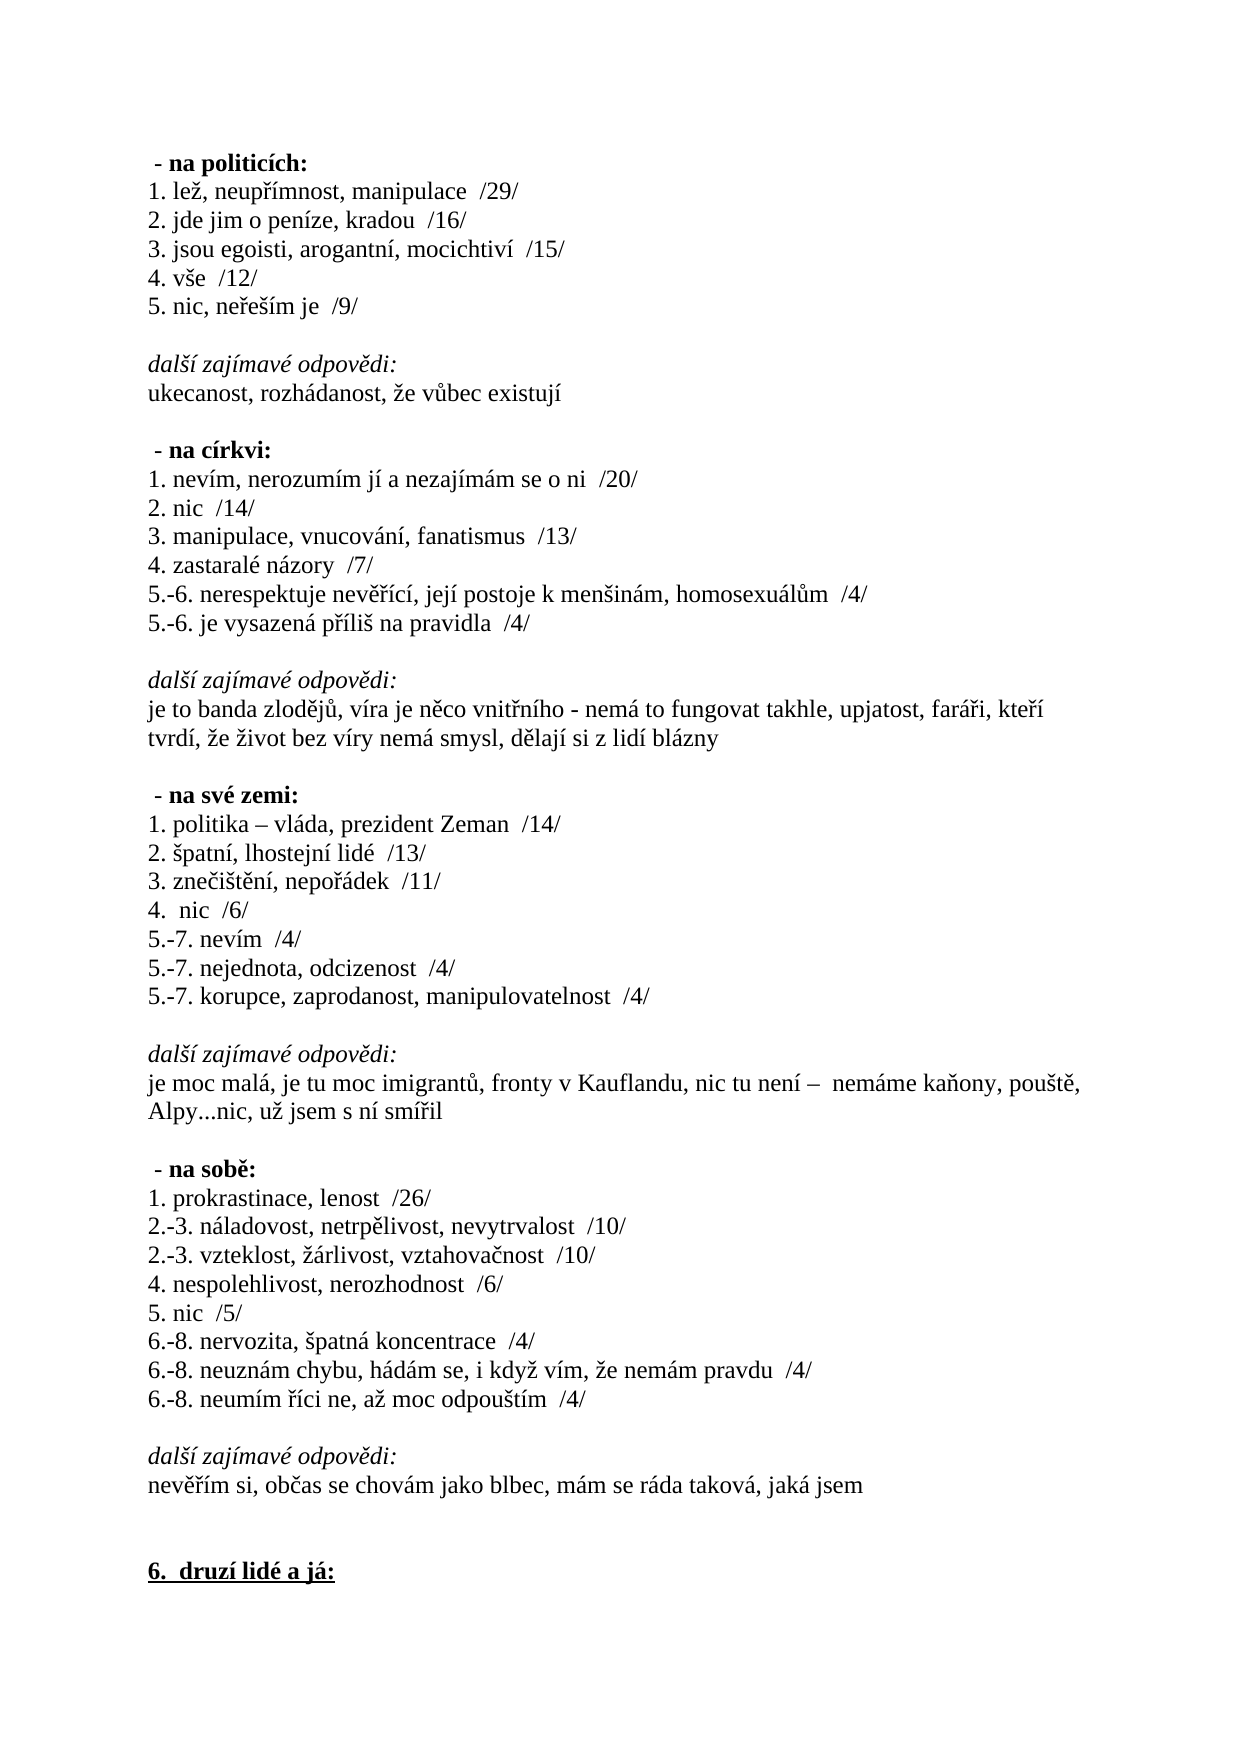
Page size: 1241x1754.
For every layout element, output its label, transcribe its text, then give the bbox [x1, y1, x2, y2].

text 4. nic /6/ [148, 895, 1093, 924]
text 6.-8. neumím říci ne, až moc odpouštím /4/ [148, 1384, 1093, 1413]
text 6.-8. neuznám chybu, hádám se, i když vím, že nemám pravdu /4/ [148, 1355, 1093, 1384]
text 2. špatní, lhostejní lidé /13/ [148, 838, 1093, 866]
text 5. nic, neřeším je /9/ [148, 291, 1093, 320]
text 1. politika – vláda, prezident Zeman /14/ [148, 809, 1093, 838]
text 3. jsou egoisti, arogantní, mocichtiví /15/ [148, 234, 1093, 263]
text další zajímavé odpovědi: [148, 665, 1093, 694]
text 4. zastaralé názory /7/ [148, 550, 1093, 579]
text 5.-7. korupce, zaprodanost, manipulovatelnost /4/ [148, 981, 1093, 1010]
text 6.-8. nervozita, špatná koncentrace /4/ [148, 1326, 1093, 1355]
text 4. nespolehlivost, nerozhodnost /6/ [148, 1269, 1093, 1298]
text - na církvi: [148, 435, 1093, 464]
text další zajímavé odpovědi: [148, 1441, 1093, 1470]
text ukecanost, rozhádanost, že vůbec existují [148, 378, 1093, 406]
text je moc malá, je tu moc imigrantů, fronty v Kauflandu, nic tu není – nemáme kaňony, pouště, Alpy...nic, už jsem s ní smířil [148, 1068, 1093, 1125]
text 5.-7. nevím /4/ [148, 924, 1093, 953]
text 5.-6. nerespektuje nevěřící, její postoje k menšinám, homosexuálům /4/ [148, 579, 1093, 608]
text 1. prokrastinace, lenost /26/ [148, 1183, 1093, 1211]
text nevěřím si, občas se chovám jako blbec, mám se ráda taková, jaká jsem [148, 1470, 1093, 1499]
text 1. nevím, nerozumím jí a nezajímám se o ni /20/ [148, 464, 1093, 493]
text 1. lež, neupřímnost, manipulace /29/ [148, 176, 1093, 205]
text 5. nic /5/ [148, 1298, 1093, 1326]
text 4. vše /12/ [148, 263, 1093, 291]
text - na politicích: [148, 148, 1093, 176]
text - na své zemi: [148, 780, 1093, 809]
text 6. druzí lidé a já: [148, 1556, 1093, 1585]
text 2.-3. vzteklost, žárlivost, vztahovačnost /10/ [148, 1240, 1093, 1269]
text 5.-6. je vysazená příliš na pravidla /4/ [148, 608, 1093, 636]
text 5.-7. nejednota, odcizenost /4/ [148, 953, 1093, 981]
text 3. manipulace, vnucování, fanatismus /13/ [148, 521, 1093, 550]
text 2.-3. náladovost, netrpělivost, nevytrvalost /10/ [148, 1211, 1093, 1240]
text 2. nic /14/ [148, 493, 1093, 521]
text - na sobě: [148, 1154, 1093, 1183]
text další zajímavé odpovědi: [148, 349, 1093, 378]
text další zajímavé odpovědi: [148, 1039, 1093, 1068]
text 3. znečištění, nepořádek /11/ [148, 866, 1093, 895]
text je to banda zlodějů, víra je něco vnitřního - nemá to fungovat takhle, upjatost, faráři, kteří tvrdí, že život bez víry nemá smysl, dělají si z lidí blázny [148, 694, 1093, 751]
text 2. jde jim o peníze, kradou /16/ [148, 205, 1093, 234]
